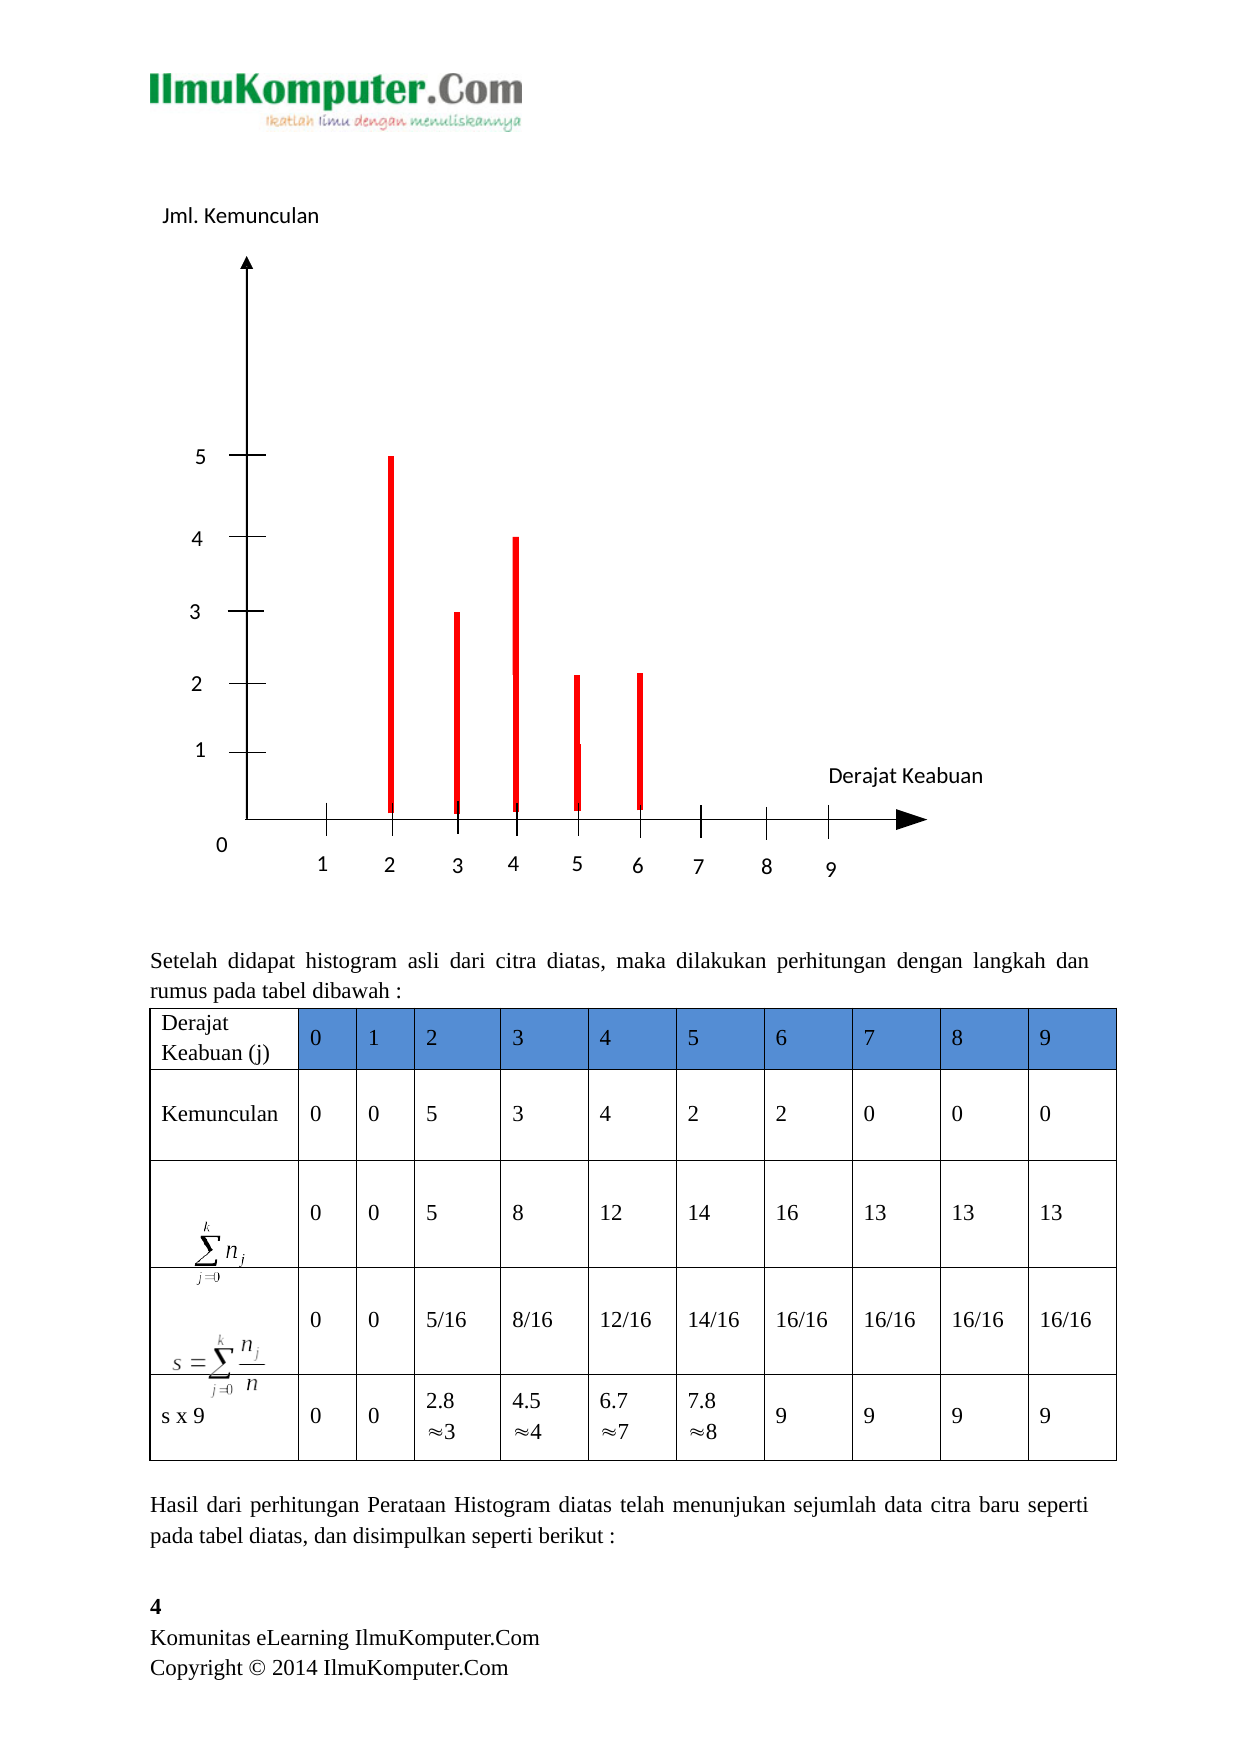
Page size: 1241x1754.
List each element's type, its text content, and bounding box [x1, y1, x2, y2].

table_cell 9 [853, 1375, 940, 1460]
table_cell 9 [941, 1375, 1028, 1460]
table_cell 0 [299, 1161, 356, 1267]
text Hasil dari perhitungan Perataan Histogram diatas telah menunjukan sejumlah data citra baru seperti pada tabel diatas, dan disimpulkan seperti berikut : [150, 1492, 1090, 1548]
table_header 0 [299, 1009, 356, 1069]
table_cell 12/16 [589, 1268, 676, 1374]
table_cell 7.8 »8 [677, 1375, 764, 1460]
table_cell 5/16 [415, 1268, 500, 1374]
table_header 7 [853, 1009, 940, 1069]
table_header 2 [415, 1009, 500, 1069]
table_header 3 [501, 1009, 588, 1069]
table_cell 6.7 »7 [589, 1375, 676, 1460]
table_header 1 [357, 1009, 414, 1069]
table_cell 13 [853, 1161, 940, 1267]
table_cell s x 9 [151, 1375, 298, 1460]
table_cell 0 [299, 1268, 356, 1374]
table_cell 4 [589, 1070, 676, 1160]
table_cell Kemunculan [151, 1070, 298, 1160]
text Setelah didapat histogram asli dari citra diatas, maka dilakukan perhitungan dengan langkah dan rumus pada tabel dibawah : [150, 947, 1090, 1004]
table_cell 0 [357, 1375, 414, 1460]
table_cell 2 [765, 1070, 852, 1160]
table_cell 12 [589, 1161, 676, 1267]
table_header 9 [1029, 1009, 1116, 1069]
table_cell 16 [765, 1161, 852, 1267]
table_cell 2 [677, 1070, 764, 1160]
table_cell 9 [765, 1375, 852, 1460]
table_header 4 [589, 1009, 676, 1069]
table_cell 16/16 [1029, 1268, 1116, 1374]
table_cell 3 [501, 1070, 588, 1160]
table_cell [151, 1268, 298, 1374]
table_cell 0 [357, 1268, 414, 1374]
table_header 8 [941, 1009, 1028, 1069]
table_cell 0 [853, 1070, 940, 1160]
table_cell 16/16 [853, 1268, 940, 1374]
table_cell 14 [677, 1161, 764, 1267]
table_cell 0 [941, 1070, 1028, 1160]
table_cell 0 [357, 1161, 414, 1267]
table_cell 14/16 [677, 1268, 764, 1374]
table_cell 8 [501, 1161, 588, 1267]
table_cell 0 [299, 1070, 356, 1160]
table_cell 5 [415, 1070, 500, 1160]
table_cell 5 [415, 1161, 500, 1267]
table_cell 9 [1029, 1375, 1116, 1460]
table_cell 8/16 [501, 1268, 588, 1374]
table_header 5 [677, 1009, 764, 1069]
table_cell 2.8 »3 [415, 1375, 500, 1460]
table_cell [151, 1161, 298, 1267]
table_cell 13 [941, 1161, 1028, 1267]
table_cell 13 [1029, 1161, 1116, 1267]
table_header 6 [765, 1009, 852, 1069]
table_header Derajat Keabuan (j) [151, 1009, 298, 1069]
table_cell 4.5 »4 [501, 1375, 588, 1460]
table_cell 0 [1029, 1070, 1116, 1160]
table_cell 16/16 [941, 1268, 1028, 1374]
table_cell 0 [357, 1070, 414, 1160]
table_cell 16/16 [765, 1268, 852, 1374]
table_cell 0 [299, 1375, 356, 1460]
